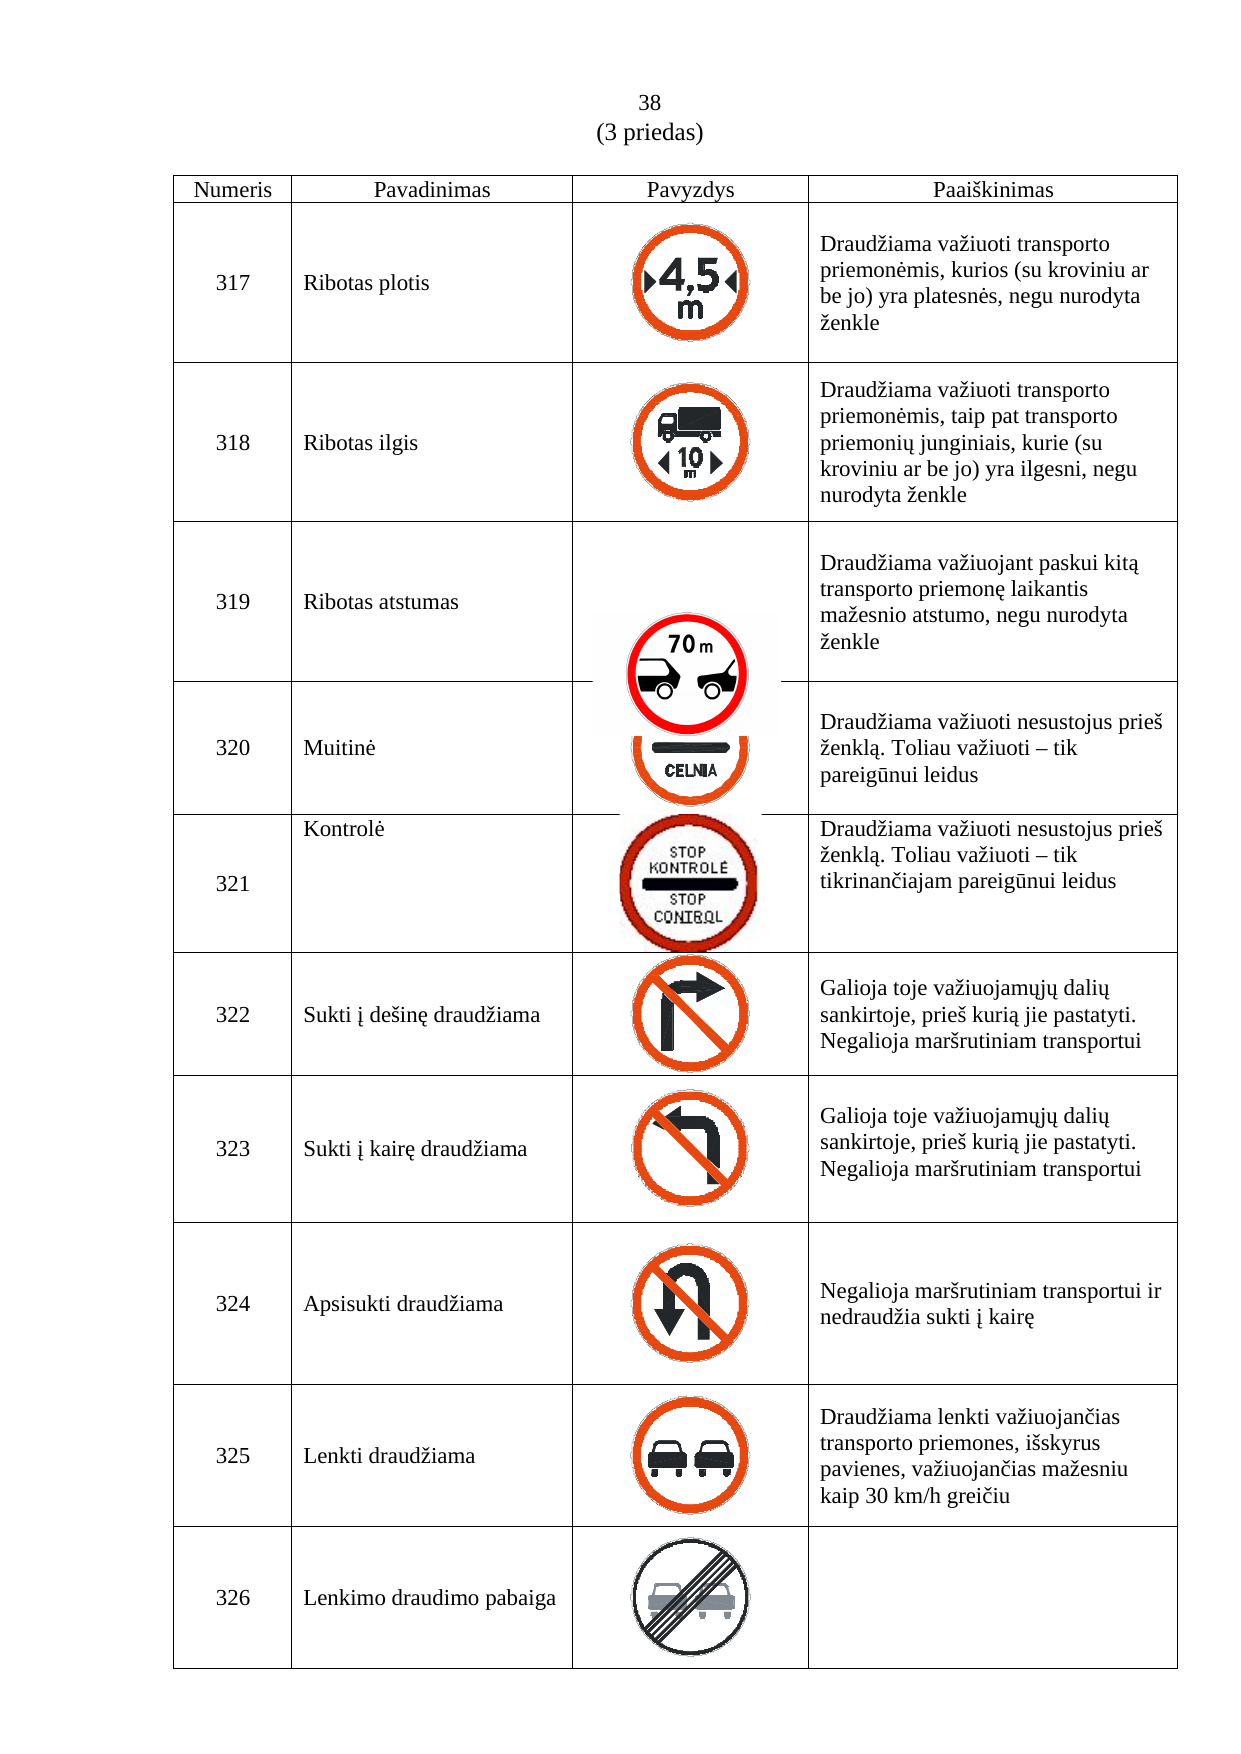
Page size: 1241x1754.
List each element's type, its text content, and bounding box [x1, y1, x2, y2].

table_cell Muitinė [292, 682, 572, 813]
table_header Numeris [174, 176, 291, 202]
table_cell 319 [174, 522, 291, 681]
table_cell Draudžiama važiuoti nesustojus prieš ženklą. Toliau važiuoti – tik pareigūnui leidus [809, 682, 1177, 813]
table_cell 320 [174, 682, 291, 813]
table_cell Negalioja maršrutiniam transportui ir nedraudžia sukti į kairę [809, 1223, 1177, 1384]
table_cell [573, 682, 808, 813]
table_cell Apsisukti draudžiama [292, 1223, 572, 1384]
table_cell 325 [174, 1385, 291, 1526]
table_cell Galioja toje važiuojamųjų dalių sankirtoje, prieš kurią jie pastatyti. Negalioja maršrutiniam transportui [809, 1076, 1177, 1222]
table_cell 323 [174, 1076, 291, 1222]
table_cell [809, 1527, 1177, 1668]
table_header Paaiškinimas [809, 176, 1177, 202]
table_cell 317 [174, 203, 291, 362]
table_cell Lenkimo draudimo pabaiga [292, 1527, 572, 1668]
table_cell [573, 1527, 808, 1668]
table_cell [573, 953, 808, 1075]
table_cell Kontrolė [292, 815, 572, 952]
table_cell [573, 1223, 808, 1384]
table_cell Draudžiama važiuoti nesustojus prieš ženklą. Toliau važiuoti – tik tikrinančiajam pareigūnui leidus [809, 815, 1177, 952]
table_cell [573, 815, 619, 952]
table_cell 321 [174, 815, 291, 952]
table_cell Draudžiama važiuoti transporto priemonėmis, taip pat transporto priemonių junginiais, kurie (su kroviniu ar be jo) yra ilgesni, negu nurodyta ženkle [809, 363, 1177, 521]
table_cell [573, 203, 808, 362]
table_cell [573, 363, 808, 521]
table_cell Ribotas atstumas [292, 522, 572, 681]
table_header Pavyzdys [573, 176, 808, 202]
table_cell [762, 815, 808, 952]
table_cell 324 [174, 1223, 291, 1384]
table_cell Sukti į kairę draudžiama [292, 1076, 572, 1222]
table_cell [573, 1076, 808, 1222]
table_cell Ribotas plotis [292, 203, 572, 362]
table_cell Lenkti draudžiama [292, 1385, 572, 1526]
table_header Pavadinimas [292, 176, 572, 202]
table_cell Draudžiama važiuojant paskui kitą transporto priemonę laikantis mažesnio atstumo, negu nurodyta ženkle [809, 522, 1177, 681]
table_cell [641, 736, 740, 797]
table_cell 318 [174, 363, 291, 521]
table_cell [573, 1385, 808, 1526]
table_cell 322 [174, 953, 291, 1075]
table_cell Galioja toje važiuojamųjų dalių sankirtoje, prieš kurią jie pastatyti. Negalioja maršrutiniam transportui [809, 953, 1177, 1075]
table_cell Sukti į dešinę draudžiama [292, 953, 572, 1075]
table_cell 326 [174, 1527, 291, 1668]
table_cell Ribotas ilgis [292, 363, 572, 521]
table_cell Draudžiama lenkti važiuojančias transporto priemones, išskyrus pavienes, važiuojančias mažesniu kaip 30 km/h greičiu [809, 1385, 1177, 1526]
table_cell [573, 522, 808, 681]
table_cell Draudžiama važiuoti transporto priemonėmis, kurios (su kroviniu ar be jo) yra platesnės, negu nurodyta ženkle [809, 203, 1177, 362]
